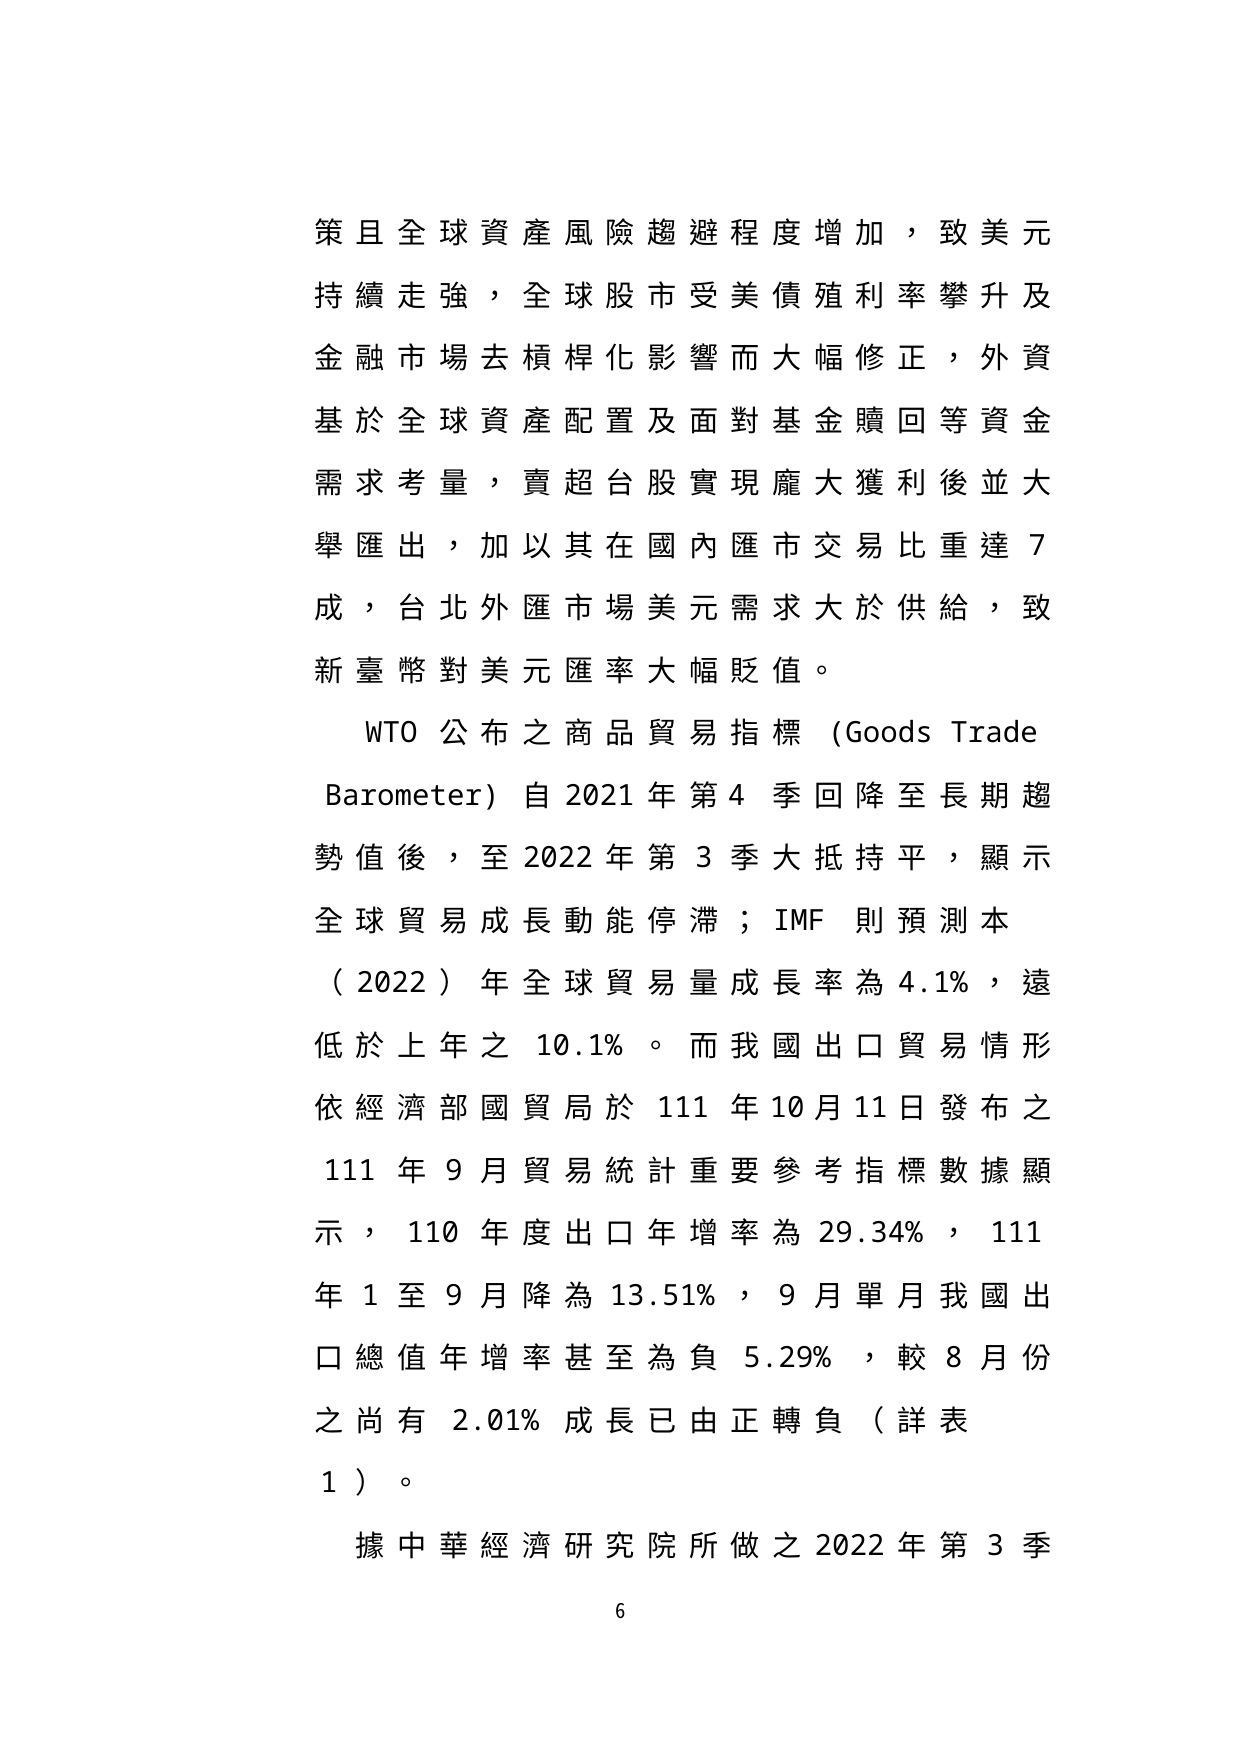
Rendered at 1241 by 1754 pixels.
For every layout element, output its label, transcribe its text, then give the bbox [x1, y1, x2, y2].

text 策且全球資產風險趨避程度增加，致美元持續走強，全球股市受美債殖利率攀升及金融市場去槓桿化影響而大幅修正，外資基於全球資產配置及面對基金贖回等資金需求考量，賣超台股實現龐大獲利後並大舉匯出，加以其在國內匯市交易比重達7成，台北外匯市場美元需求大於供給，致新臺幣對美元匯率大幅貶值。 [271, 189, 1058, 689]
text 據中華經濟研究院所做之2022年第3季 [271, 1502, 1058, 1564]
text WTO公布之商品貿易指標(Goods Trade Barometer)自2021年第4 季回降至長期趨勢值後，至2022年第3季大抵持平，顯示全球貿易成長動能停滯；IMF 則預測本（2022）年全球貿易量成長率為4.1%，遠低於上年之10.1%。而我國出口貿易情形依經濟部國貿局於111年10月11日發布之111年9月貿易統計重要參考指標數據顯示，110年度出口年增率為29.34%，111年1至9月降為13.51%，9月單月我國出口總值年增率甚至為負5.29%，較8月份之尚有2.01%成長已由正轉負（詳表1）。 [271, 689, 1058, 1502]
